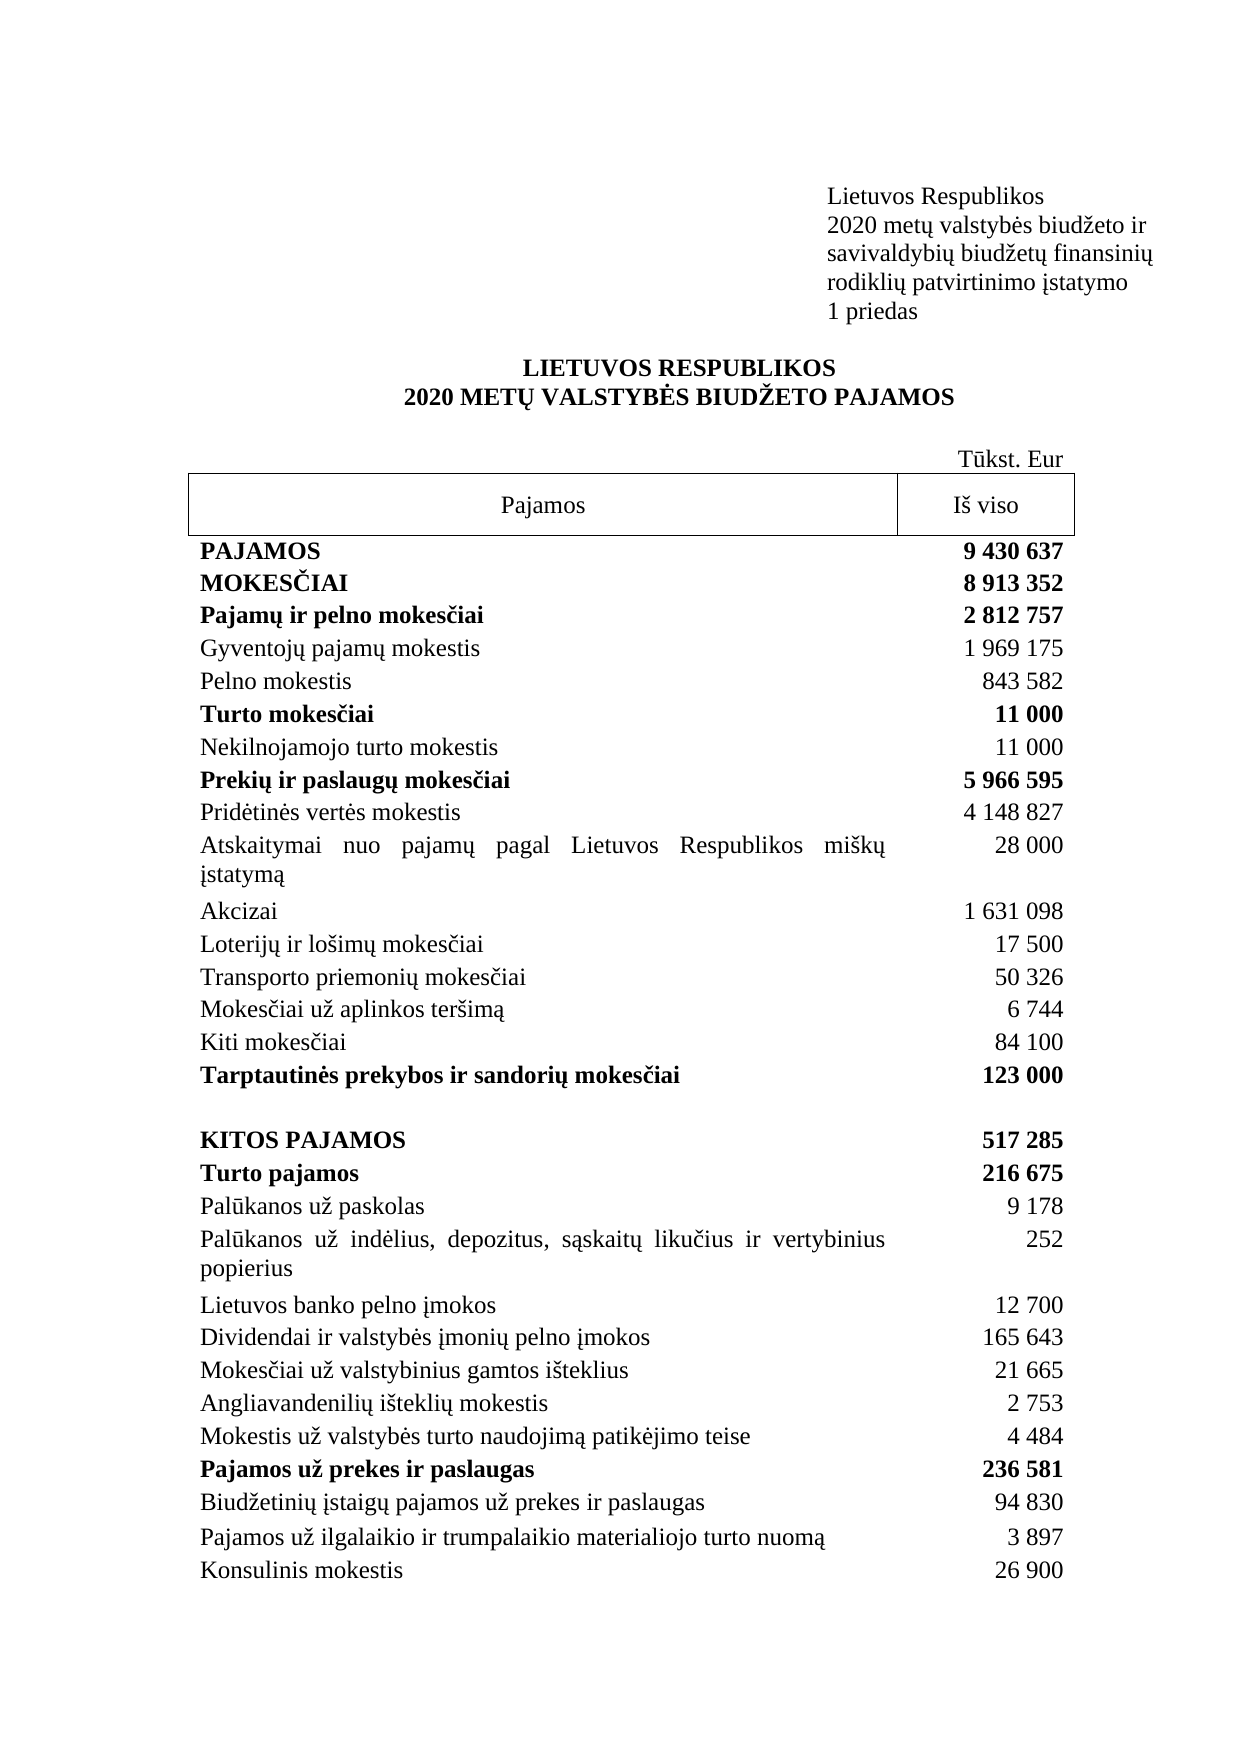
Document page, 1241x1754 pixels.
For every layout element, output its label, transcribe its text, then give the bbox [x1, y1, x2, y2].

table_cell Pajamos už ilgalaikio ir trumpalaikio materialiojo turto nuomą [189, 1523, 897, 1555]
table_cell 1 631 098 [897, 896, 1074, 929]
table_cell Transporto priemonių mokesčiai [189, 962, 897, 994]
table_cell 4 484 [897, 1421, 1074, 1454]
table_cell 21 665 [897, 1355, 1074, 1388]
text LIETUVOS RESPUBLIKOS [177, 353, 1181, 382]
table_cell 9 178 [897, 1191, 1074, 1224]
table_cell 17 500 [897, 929, 1074, 962]
text 1 priedas [827, 296, 1181, 325]
table_cell Dividendai ir valstybės įmonių pelno įmokos [189, 1323, 897, 1355]
table_cell 12 700 [897, 1290, 1074, 1322]
table_cell 5 966 595 [897, 765, 1074, 797]
table_cell 843 582 [897, 666, 1074, 699]
table_cell 11 000 [897, 732, 1074, 765]
table_cell PAJAMOS [189, 536, 897, 568]
table_cell 2 753 [897, 1388, 1074, 1421]
table_cell Mokesčiai už aplinkos teršimą [189, 994, 897, 1027]
table_cell [897, 1093, 1074, 1126]
table_cell [189, 1093, 897, 1126]
table_cell Angliavandenilių išteklių mokestis [189, 1388, 897, 1421]
table_header Tūkst. Eur [897, 440, 1074, 472]
text 2020 metų valstybės biudžeto ir [827, 210, 1181, 238]
table_cell Pelno mokestis [189, 666, 897, 699]
text savivaldybių biudžetų finansinių [827, 238, 1181, 267]
table_cell 11 000 [897, 699, 1074, 732]
table_cell Iš viso [898, 474, 1074, 535]
table_cell 84 100 [897, 1027, 1074, 1060]
table_cell 94 830 [897, 1487, 1074, 1522]
table_cell Palūkanos už paskolas [189, 1191, 897, 1224]
table_cell Pridėtinės vertės mokestis [189, 798, 897, 830]
table_cell Turto mokesčiai [189, 699, 897, 732]
table_cell 252 [897, 1224, 1074, 1290]
table_cell Mokesčiai už valstybinius gamtos išteklius [189, 1355, 897, 1388]
table_cell 1 969 175 [897, 634, 1074, 666]
table_cell 236 581 [897, 1454, 1074, 1487]
table_cell 216 675 [897, 1159, 1074, 1191]
table_cell 123 000 [897, 1060, 1074, 1093]
table_cell Loterijų ir lošimų mokesčiai [189, 929, 897, 962]
table_cell Akcizai [189, 896, 897, 929]
table_cell 50 326 [897, 962, 1074, 994]
table_cell 26 900 [897, 1555, 1074, 1588]
table_cell Pajamų ir pelno mokesčiai [189, 601, 897, 633]
table_header [189, 440, 897, 472]
table_cell Atskaitymai nuo pajamų pagal Lietuvos Respublikos miškų įstatymą [189, 830, 897, 896]
table_cell Lietuvos banko pelno įmokos [189, 1290, 897, 1322]
table_cell Nekilnojamojo turto mokestis [189, 732, 897, 765]
table_cell Pajamos [189, 474, 897, 535]
table_cell 3 897 [897, 1523, 1074, 1555]
text rodiklių patvirtinimo įstatymo [827, 267, 1181, 296]
table_cell Palūkanos už indėlius, depozitus, sąskaitų likučius ir vertybinius popierius [189, 1224, 897, 1290]
table_cell Pajamos už prekes ir paslaugas [189, 1454, 897, 1487]
table_cell 28 000 [897, 830, 1074, 896]
table_cell Konsulinis mokestis [189, 1555, 897, 1588]
table_cell Turto pajamos [189, 1159, 897, 1191]
table_cell KITOS PAJAMOS [189, 1126, 897, 1158]
table_cell Prekių ir paslaugų mokesčiai [189, 765, 897, 797]
table_cell 2 812 757 [897, 601, 1074, 633]
table_cell 4 148 827 [897, 798, 1074, 830]
table_cell 9 430 637 [897, 536, 1074, 568]
table_cell Kiti mokesčiai [189, 1027, 897, 1060]
table_cell Mokestis už valstybės turto naudojimą patikėjimo teise [189, 1421, 897, 1454]
table_cell 6 744 [897, 994, 1074, 1027]
table_cell Gyventojų pajamų mokestis [189, 634, 897, 666]
text Lietuvos Respublikos [827, 181, 1181, 210]
table_cell Biudžetinių įstaigų pajamos už prekes ir paslaugas [189, 1487, 897, 1522]
table_cell 517 285 [897, 1126, 1074, 1158]
table_cell 165 643 [897, 1323, 1074, 1355]
table_cell MOKESČIAI [189, 568, 897, 601]
text 2020 METŲ VALSTYBĖS BIUDŽETO PAJAMOS [177, 382, 1181, 411]
table_cell 8 913 352 [897, 568, 1074, 601]
table_cell Tarptautinės prekybos ir sandorių mokesčiai [189, 1060, 897, 1093]
